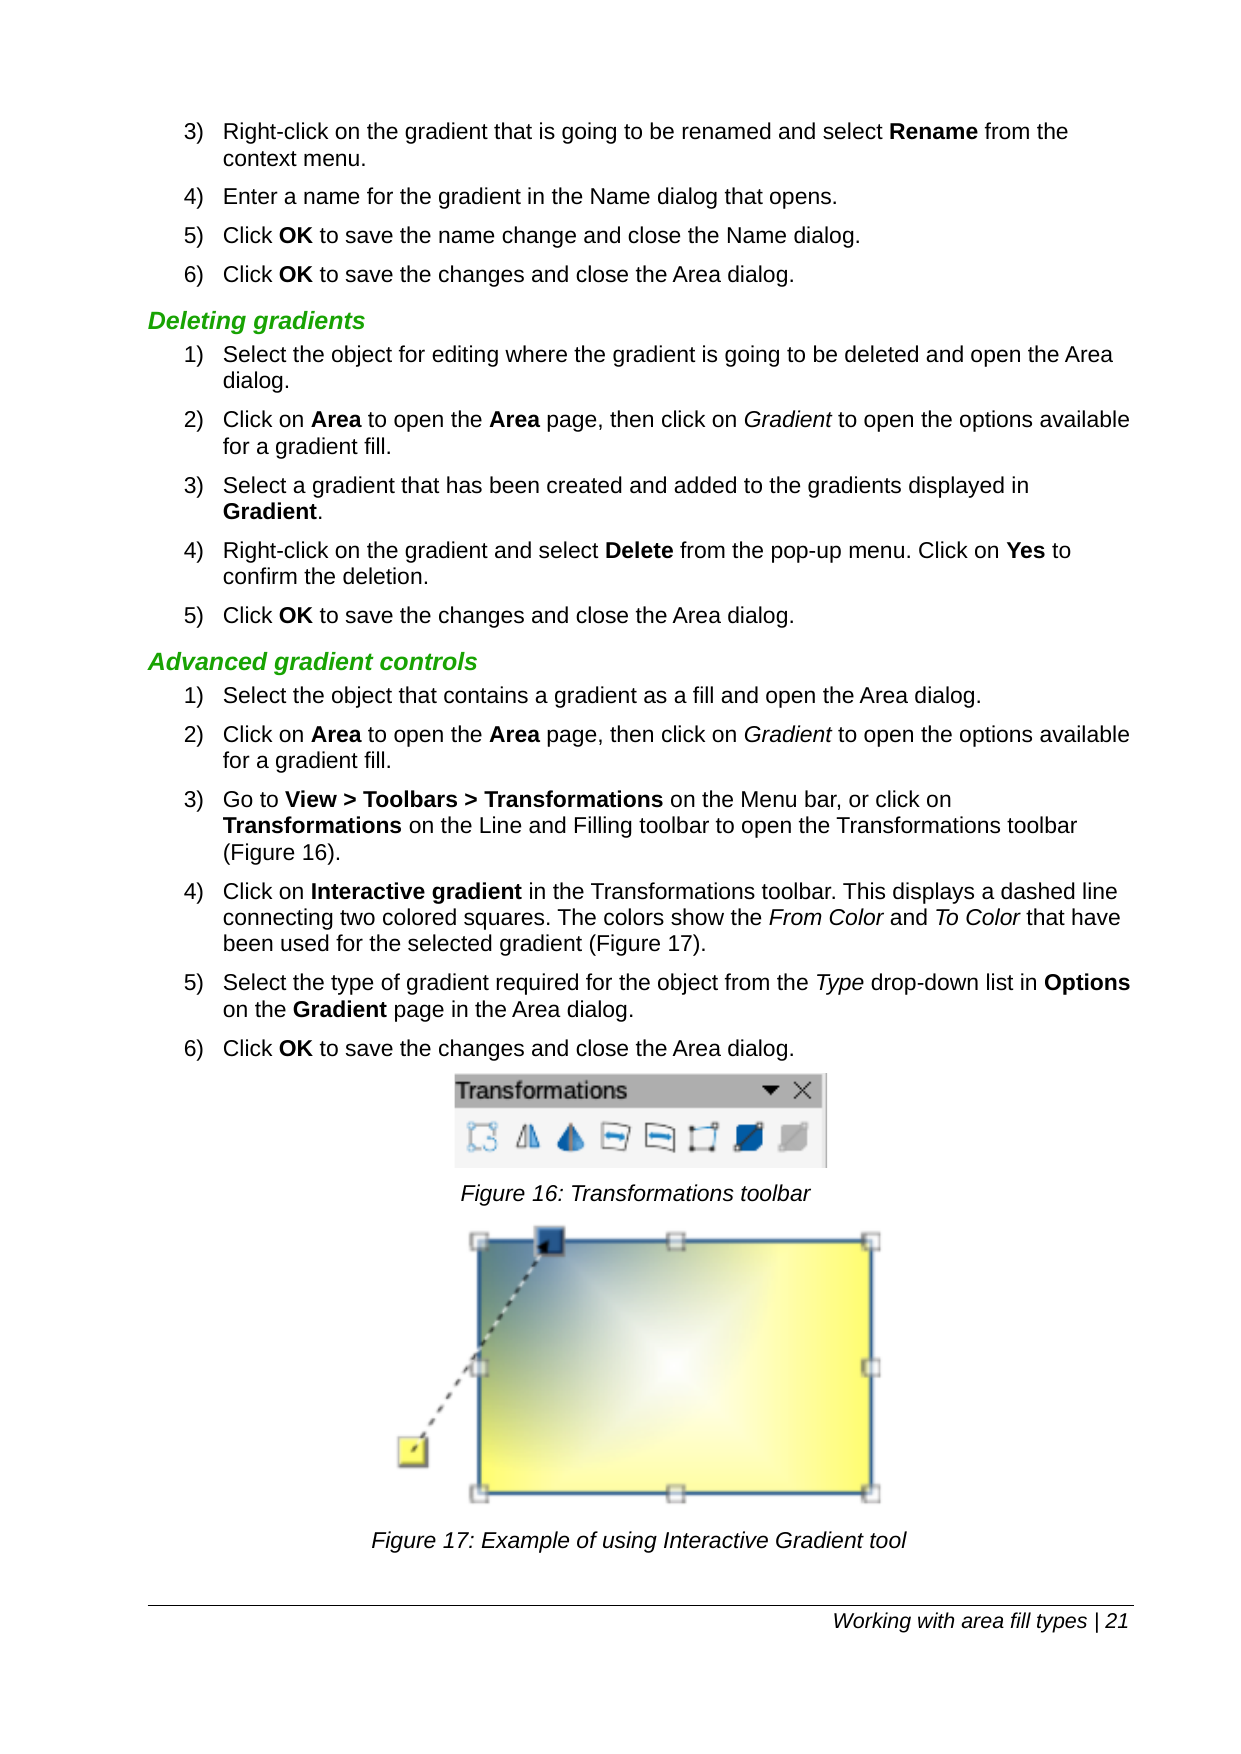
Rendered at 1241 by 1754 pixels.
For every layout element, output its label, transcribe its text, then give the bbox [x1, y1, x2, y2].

list Right-click on the gradient and select Delete from the pop-up menu. Click on Yes to confirm the deletion. [204, 537, 1134, 589]
list Select the object for editing where the gradient is going to be deleted and open the Area dialog. [204, 341, 1134, 394]
picture [390, 1218, 892, 1515]
list Select a gradient that has been created and added to the gradients displayed in Gradient. [204, 472, 1134, 524]
list Select the object that contains a gradient as a fill and open the Area dialog. [204, 682, 1134, 708]
list Click OK to save the changes and close the Area dialog. [204, 261, 1134, 287]
list Click OK to save the changes and close the Area dialog. [204, 602, 1134, 628]
subtitle Deleting gradients [148, 306, 1134, 335]
list Click OK to save the name change and close the Name dialog. [204, 222, 1134, 248]
subtitle Advanced gradient controls [148, 647, 1134, 676]
picture [454, 1073, 828, 1168]
list Click OK to save the changes and close the Area dialog. [204, 1034, 1134, 1061]
text Figure 16: Transformations toolbar [460, 1180, 827, 1206]
text Figure 17: Example of using Interactive Gradient tool [371, 1527, 916, 1553]
list Click on Interactive gradient in the Transformations toolbar. This displays a dashed line connecting two colored squares. The colors show the From Color and To Color that have been used for the selected gradient (Figure 17). [204, 878, 1134, 957]
list Click on Area to open the Area page, then click on Gradient to open the options available for a gradient fill. [204, 406, 1134, 459]
list Go to View > Toolbars > Transformations on the Menu bar, or click on Transformations on the Line and Filling toolbar to open the Transformations toolbar (Figure 16). [204, 786, 1134, 865]
list Enter a name for the gradient in the Name dialog that opens. [204, 183, 1134, 210]
list Click on Area to open the Area page, then click on Gradient to open the options available for a gradient fill. [204, 721, 1134, 774]
list Right-click on the gradient that is going to be renamed and select Rename from the context menu. [204, 118, 1134, 171]
list Select the type of gradient required for the object from the Type drop-down list in Options on the Gradient page in the Area dialog. [204, 969, 1134, 1022]
